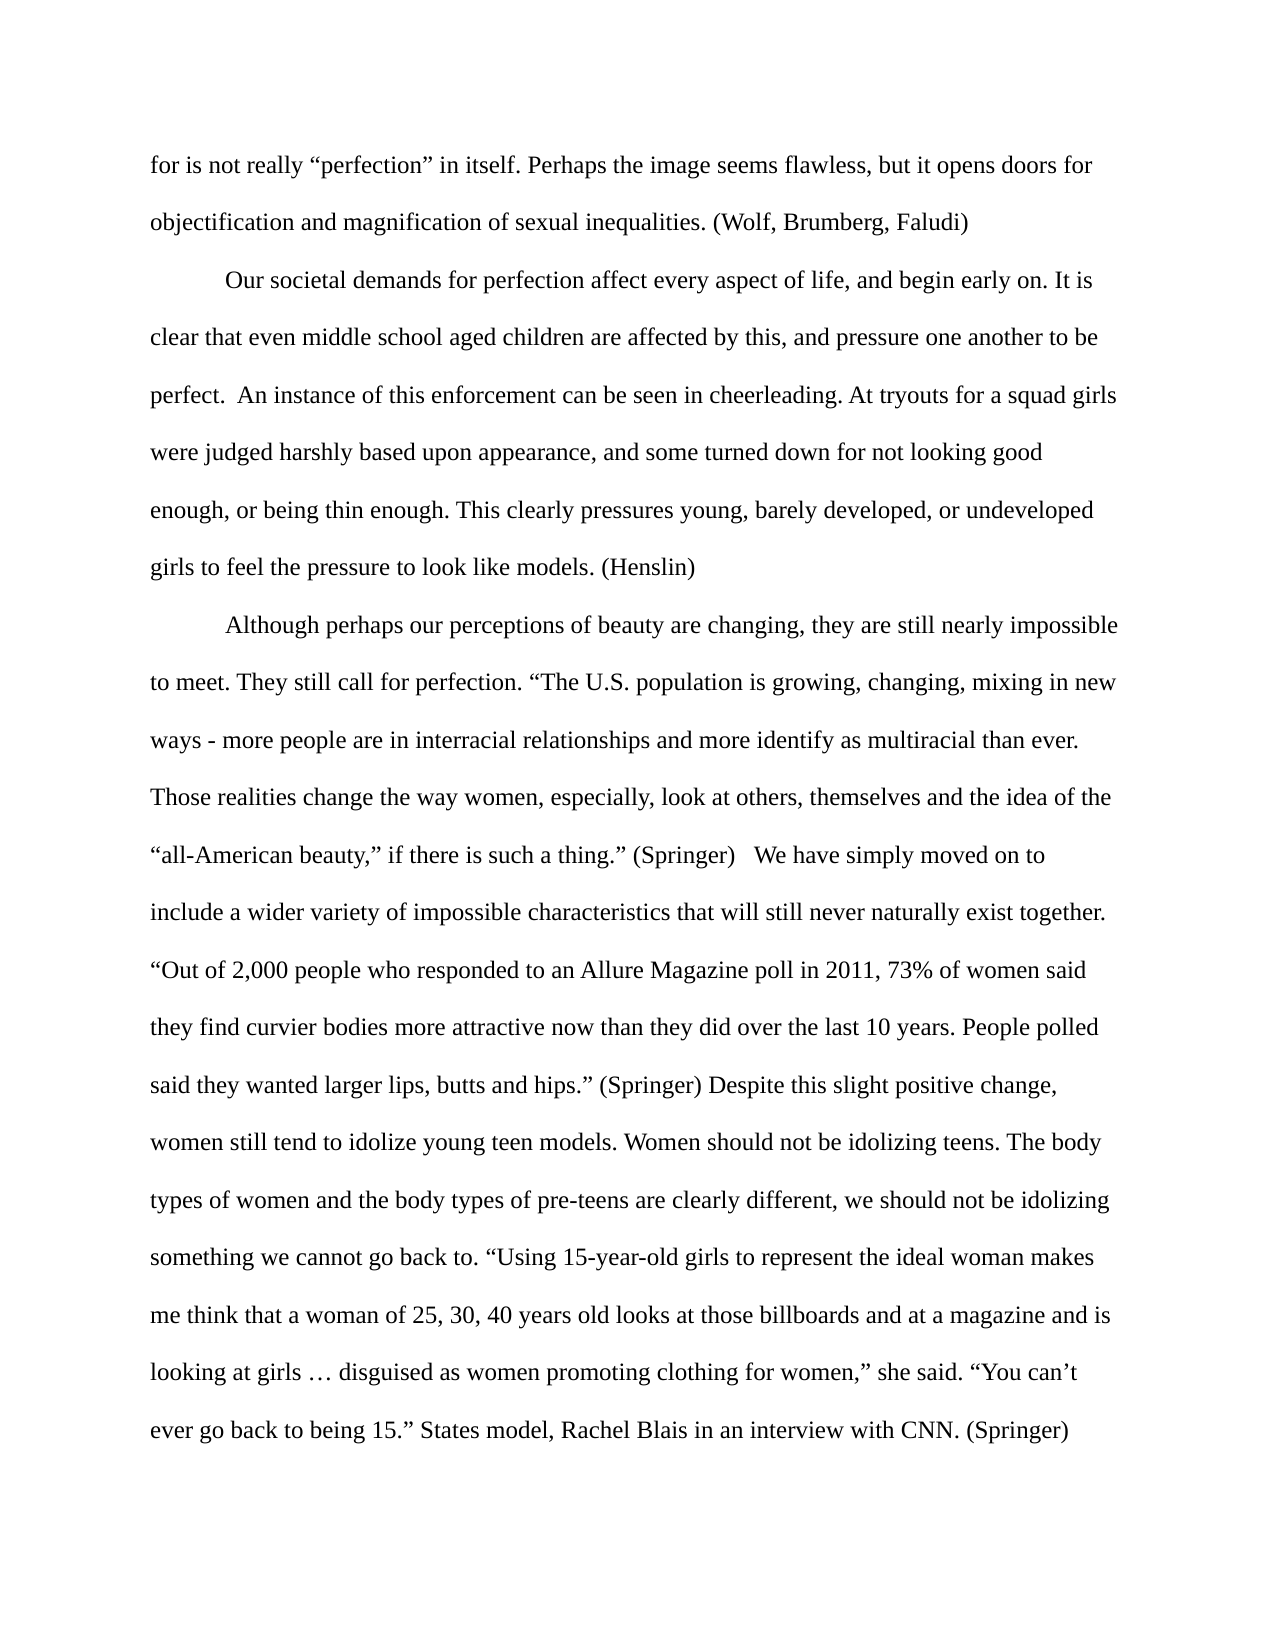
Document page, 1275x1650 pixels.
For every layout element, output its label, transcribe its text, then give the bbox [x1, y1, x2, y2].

text for is not really “perfection” in itself. Perhaps the image seems flawless, but it opens doors for objectification and magnification of sexual inequalities. (Wolf, Brumberg, Faludi) [150, 150, 1125, 236]
text Although perhaps our perceptions of beauty are changing, they are still nearly impossible to meet. They still call for perfection. “The U.S. population is growing, changing, mixing in new ways - more people are in interracial relationships and more identify as multiracial than ever. Those realities change the way women, especially, look at others, themselves and the idea of the “all-American beauty,” if there is such a thing.” (Springer) We have simply moved on to include a wider variety of impossible characteristics that will still never naturally exist together. “Out of 2,000 people who responded to an Allure Magazine poll in 2011, 73% of women said they find curvier bodies more attractive now than they did over the last 10 years. People polled said they wanted larger lips, butts and hips.” (Springer) Despite this slight positive change, women still tend to idolize young teen models. Women should not be idolizing teens. The body types of women and the body types of pre-teens are clearly different, we should not be idolizing something we cannot go back to. “Using 15-year-old girls to represent the ideal woman makes me think that a woman of 25, 30, 40 years old looks at those billboards and at a magazine and is looking at girls … disguised as women promoting clothing for women,” she said. “You can’t ever go back to being 15.” States model, Rachel Blais in an interview with CNN. (Springer) [150, 610, 1125, 1444]
text Our societal demands for perfection affect every aspect of life, and begin early on. It is clear that even middle school aged children are affected by this, and pressure one another to be perfect. An instance of this enforcement can be seen in cheerleading. At tryouts for a squad girls were judged harshly based upon appearance, and some turned down for not looking good enough, or being thin enough. This clearly pressures young, barely developed, or undeveloped girls to feel the pressure to look like models. (Henslin) [150, 265, 1125, 581]
